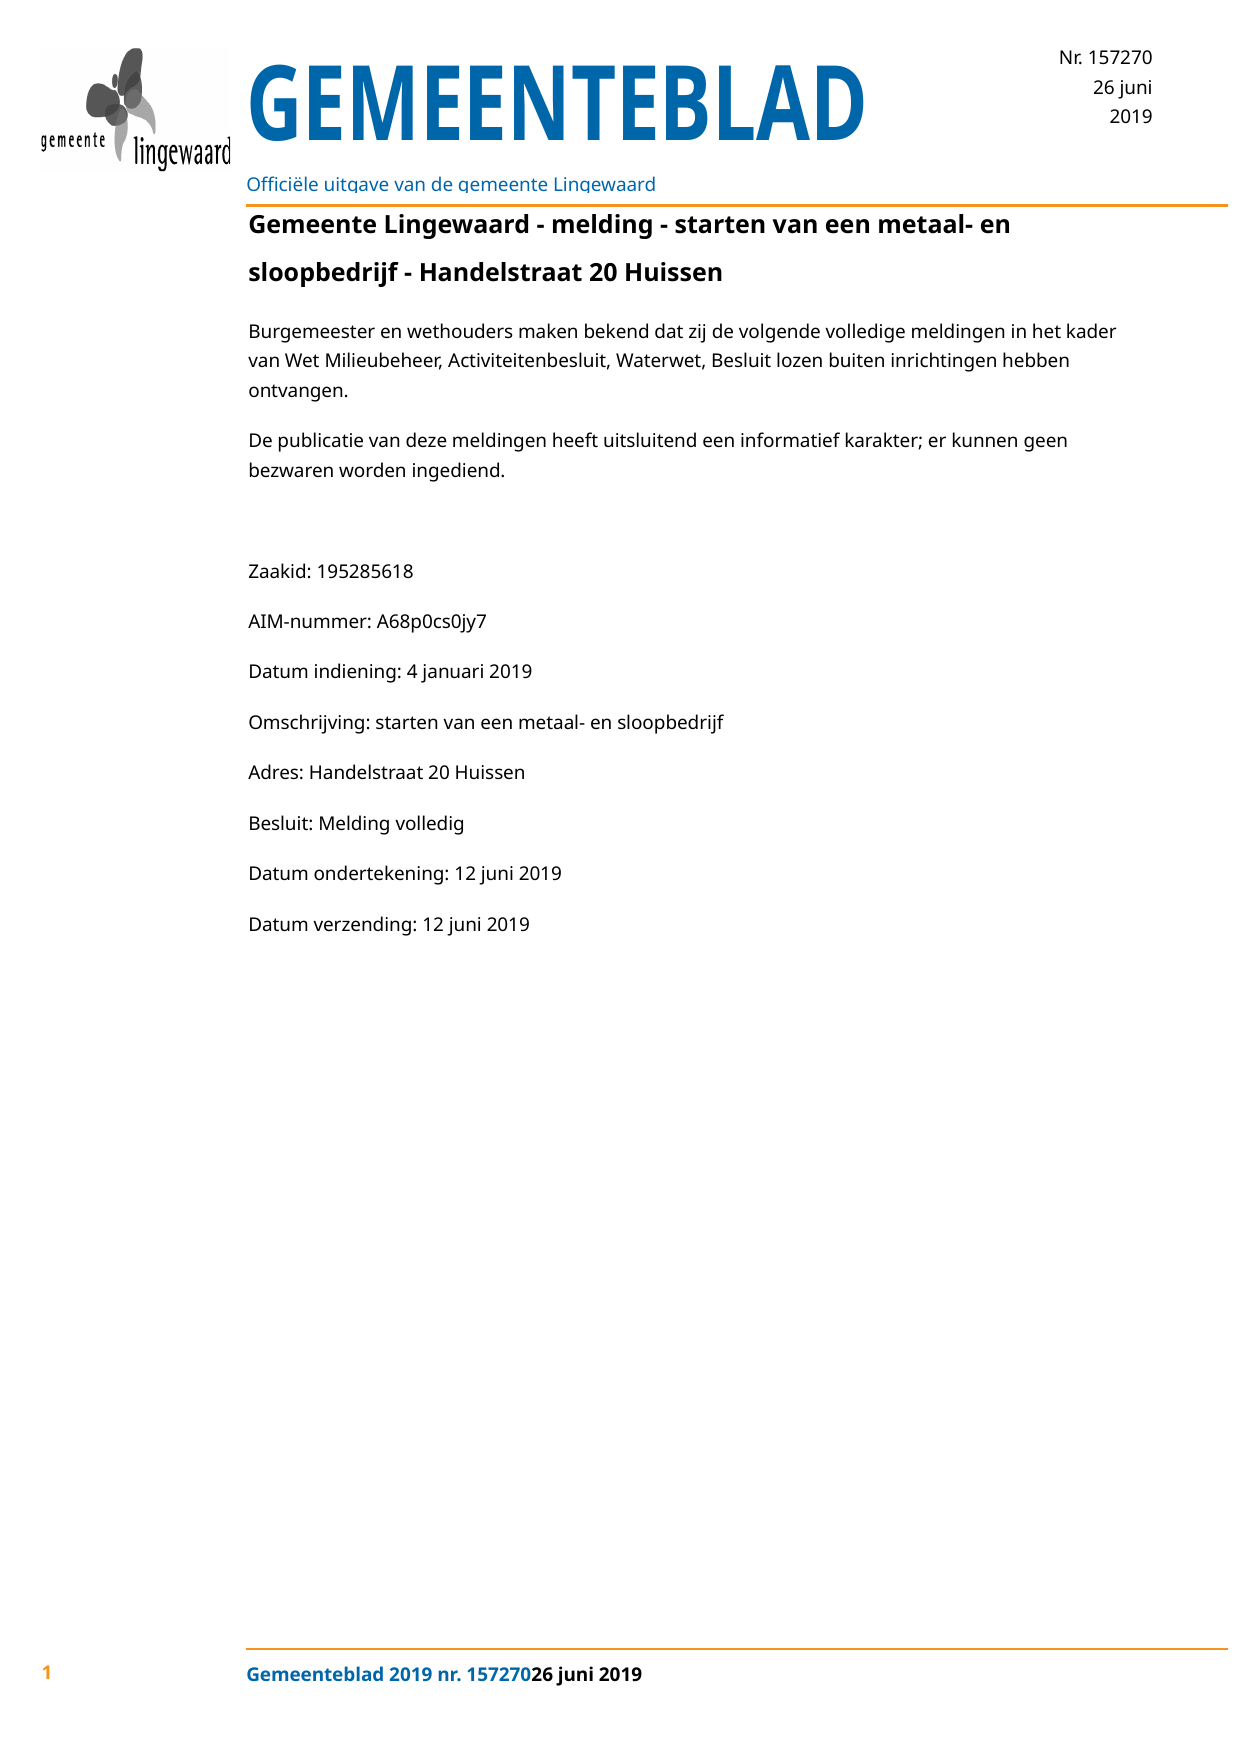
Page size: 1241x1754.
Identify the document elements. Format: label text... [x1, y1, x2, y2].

text Adres: Handelstraat 20 Huissen [248, 759, 1152, 785]
text Datum ondertekening: 12 juni 2019 [248, 860, 1152, 886]
text AIM-nummer: A68p0cs0jy7 [248, 608, 1152, 634]
text Datum verzending: 12 juni 2019 [248, 911, 1152, 937]
picture [41, 47, 231, 172]
text Omschrijving: starten van een metaal- en sloopbedrijf [248, 709, 1152, 735]
text Gemeente Lingewaard - melding - starten van een metaal- en sloopbedrijf - Handelstraat 20 Huissen [248, 207, 1152, 288]
text Zaakid: 195285618 [248, 558, 1152, 584]
text Burgemeester en wethouders maken bekend dat zij de volgende volledige meldingen in het kader van Wet Milieubeheer, Activiteitenbesluit, Waterwet, Besluit lozen buiten inrichtingen hebben ontvangen. [248, 318, 1152, 403]
text Besluit: Melding volledig [248, 810, 1152, 836]
text Datum indiening: 4 januari 2019 [248, 659, 1152, 684]
text De publicatie van deze meldingen heeft uitsluitend een informatief karakter; er kunnen geen bezwaren worden ingediend. [248, 427, 1152, 483]
